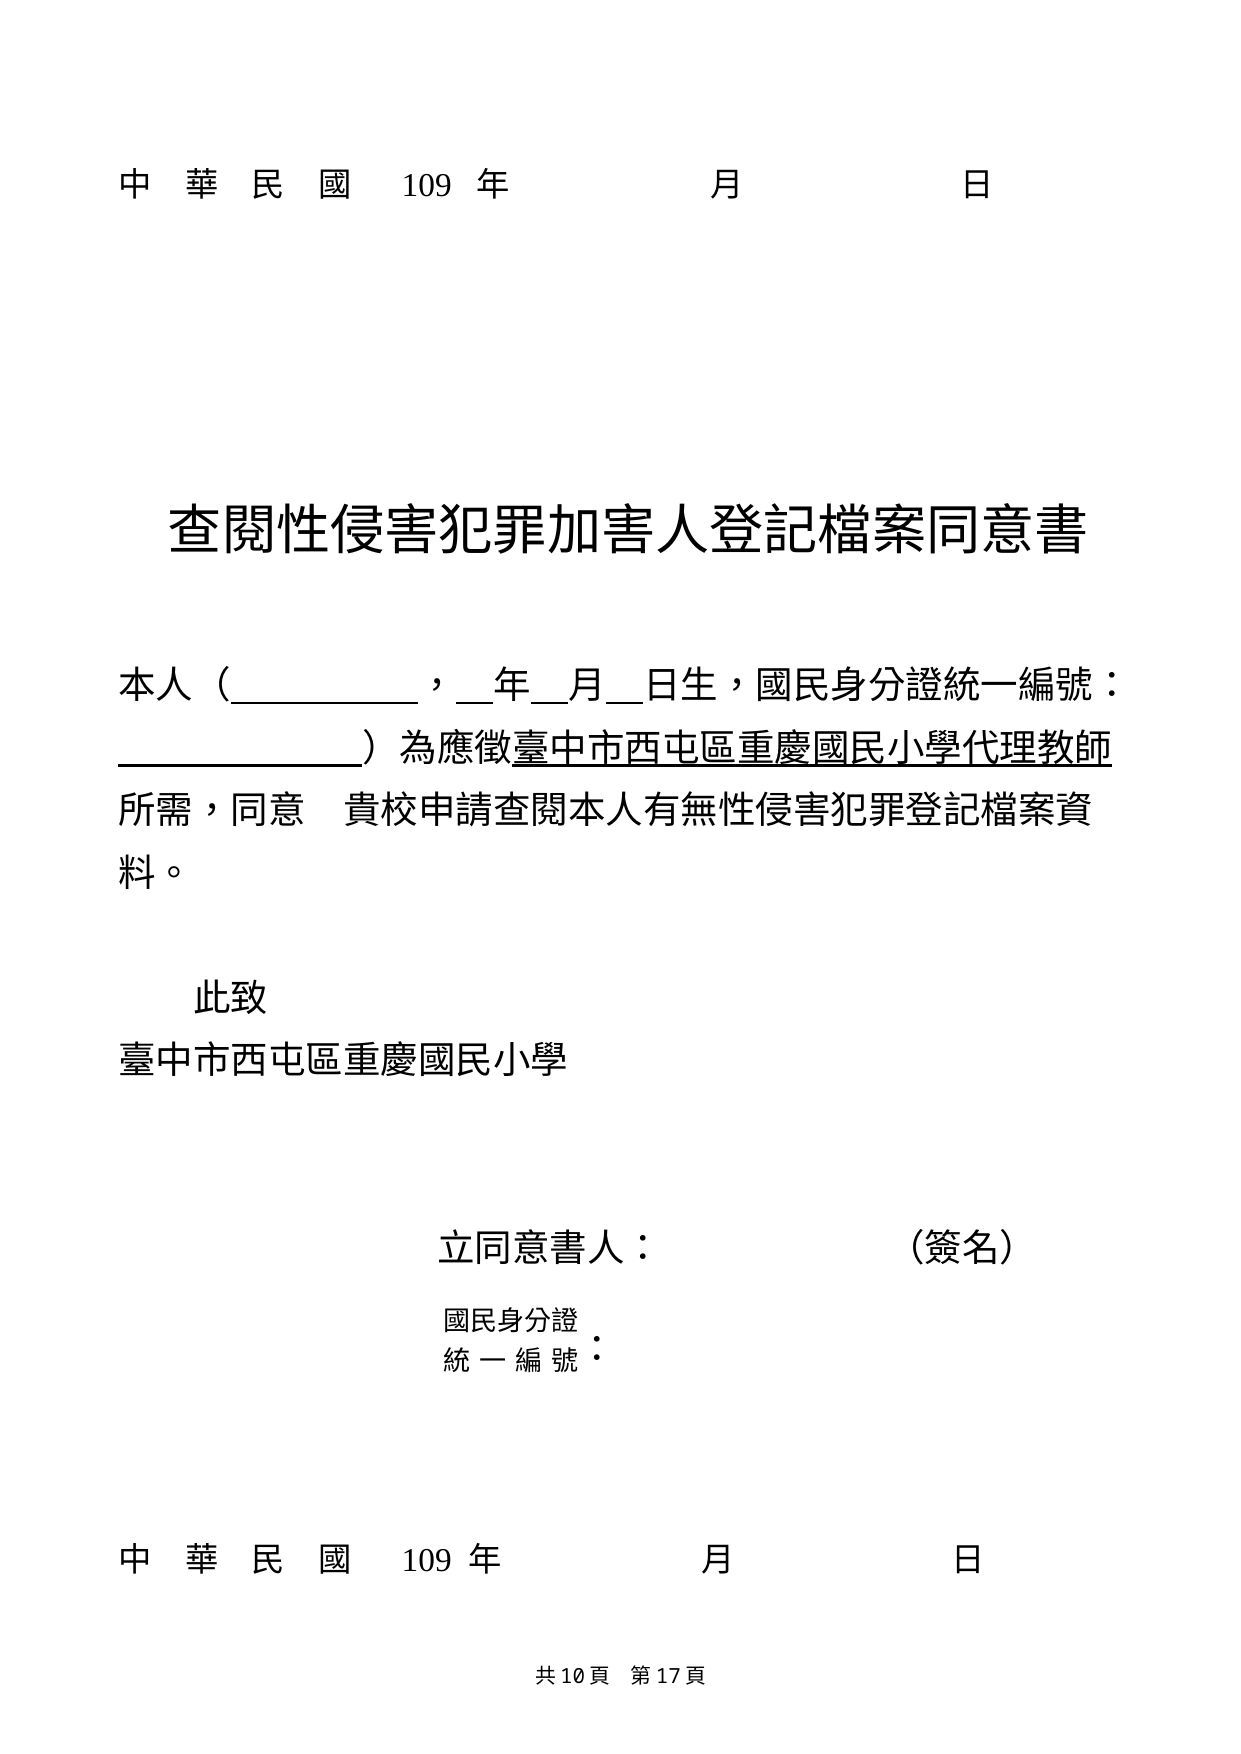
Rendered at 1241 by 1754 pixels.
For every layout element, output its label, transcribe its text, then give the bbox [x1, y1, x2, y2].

text 中 華 民 國 109 年 月 日 [118, 1516, 1122, 1578]
text 此致 [118, 953, 1122, 1016]
text 立同意書人： （簽名） [118, 1203, 1122, 1266]
text 臺中市西屯區重慶國民小學 [118, 1016, 1122, 1078]
text 查閱性侵害犯罪加害人登記檔案同意書 [118, 453, 1138, 578]
text 本人（ ， 年 月 日生，國民身分證統一編號： ）為應徵臺中市西屯區重慶國民小學代理教師所需，同意 貴校申請查閱本人有無性侵害犯罪登記檔案資料。 [118, 641, 1122, 891]
text 國民身分證統一編號： [118, 1266, 1122, 1391]
text 中 華 民 國 109 年 月 日 [118, 141, 1122, 203]
